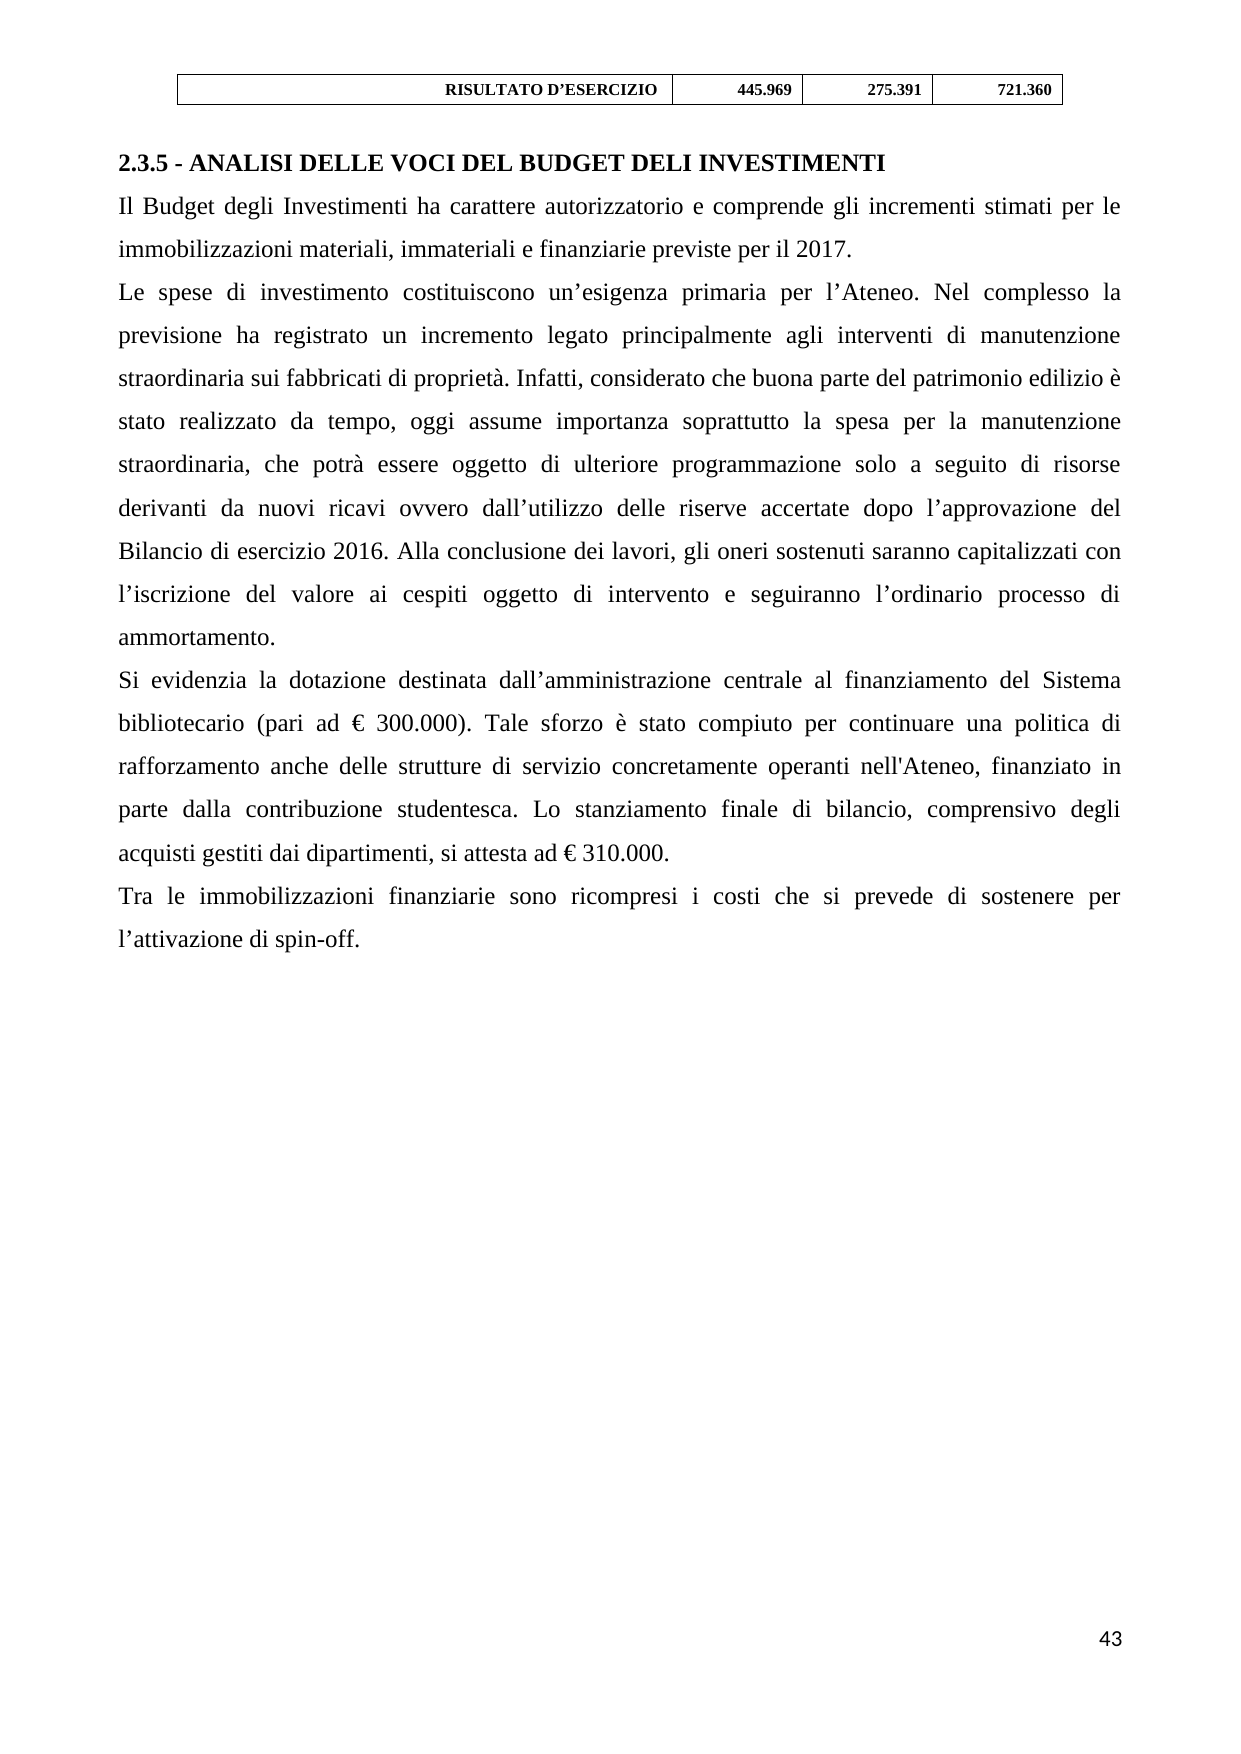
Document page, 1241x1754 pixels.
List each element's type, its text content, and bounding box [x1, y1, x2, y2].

text Le spese di investimento costituiscono un’esigenza primaria per l’Ateneo. Nel complesso la previsione ha registrato un incremento legato principalmente agli interventi di manutenzione straordinaria sui fabbricati di proprietà. Infatti, considerato che buona parte del patrimonio edilizio è stato realizzato da tempo, oggi assume importanza soprattutto la spesa per la manutenzione straordinaria, che potrà essere oggetto di ulteriore programmazione solo a seguito di risorse derivanti da nuovi ricavi ovvero dall’utilizzo delle riserve accertate dopo l’approvazione del Bilancio di esercizio 2016. Alla conclusione dei lavori, gli oneri sostenuti saranno capitalizzati con l’iscrizione del valore ai cespiti oggetto di intervento e seguiranno l’ordinario processo di ammortamento. [118, 277, 1122, 651]
table_cell 721.360 [933, 75, 1062, 103]
table_cell RISULTATO D’ESERCIZIO [178, 75, 672, 103]
text 2.3.5 - ANALISI DELLE VOCI DEL BUDGET DELI INVESTIMENTI [118, 148, 1122, 176]
text Si evidenzia la dotazione destinata dall’amministrazione centrale al finanziamento del Sistema bibliotecario (pari ad € 300.000). Tale sforzo è stato compiuto per continuare una politica di rafforzamento anche delle strutture di servizio concretamente operanti nell'Ateneo, finanziato in parte dalla contribuzione studentesca. Lo stanziamento finale di bilancio, comprensivo degli acquisti gestiti dai dipartimenti, si attesta ad € 310.000. [118, 665, 1122, 866]
text Tra le immobilizzazioni finanziarie sono ricompresi i costi che si prevede di sostenere per l’attivazione di spin-off. [118, 881, 1122, 953]
table_cell 275.391 [803, 75, 932, 103]
table_cell 445.969 [673, 75, 802, 103]
text Il Budget degli Investimenti ha carattere autorizzatorio e comprende gli incrementi stimati per le immobilizzazioni materiali, immateriali e finanziarie previste per il 2017. [118, 191, 1122, 263]
